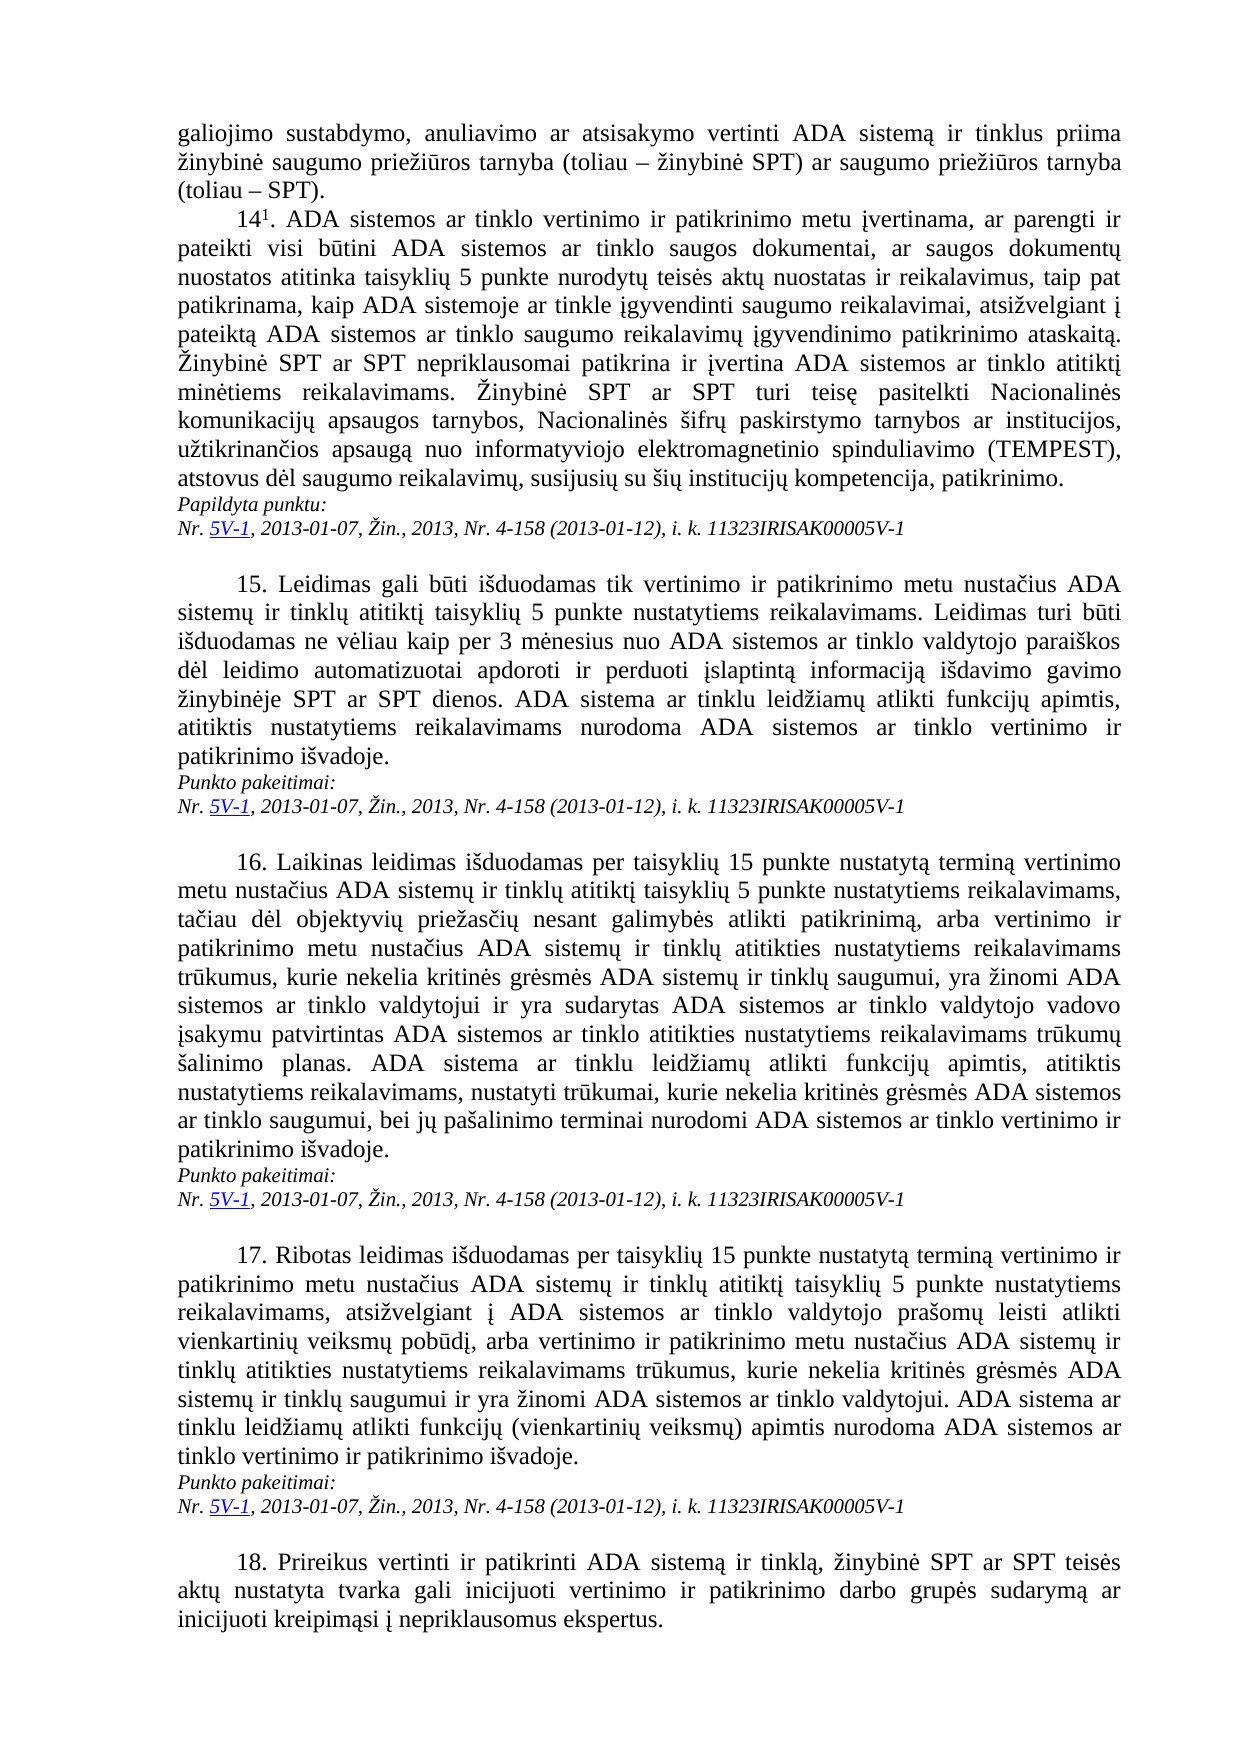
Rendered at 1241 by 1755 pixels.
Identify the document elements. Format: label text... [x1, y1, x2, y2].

text Nr. 5V-1, 2013-01-07, Žin., 2013, Nr. 4-158 (2013-01-12), i. k. 11323IRISAK00005V-1 [177, 1494, 1122, 1518]
text Papildyta punktu: [177, 492, 1122, 516]
text Nr. 5V-1, 2013-01-07, Žin., 2013, Nr. 4-158 (2013-01-12), i. k. 11323IRISAK00005V-1 [177, 794, 1122, 818]
text Punkto pakeitimai: [177, 1470, 1122, 1494]
text 141. ADA sistemos ar tinklo vertinimo ir patikrinimo metu įvertinama, ar parengti ir pateikti visi būtini ADA sistemos ar tinklo saugos dokumentai, ar saugos dokumentų nuostatos atitinka taisyklių 5 punkte nurodytų teisės aktų nuostatas ir reikalavimus, taip pat patikrinama, kaip ADA sistemoje ar tinkle įgyvendinti saugumo reikalavimai, atsižvelgiant į pateiktą ADA sistemos ar tinklo saugumo reikalavimų įgyvendinimo patikrinimo ataskaitą. Žinybinė SPT ar SPT nepriklausomai patikrina ir įvertina ADA sistemos ar tinklo atitiktį minėtiems reikalavimams. Žinybinė SPT ar SPT turi teisę pasitelkti Nacionalinės komunikacijų apsaugos tarnybos, Nacionalinės šifrų paskirstymo tarnybos ar institucijos, užtikrinančios apsaugą nuo informatyviojo elektromagnetinio spinduliavimo (TEMPEST), atstovus dėl saugumo reikalavimų, susijusių su šių institucijų kompetencija, patikrinimo. [177, 204, 1122, 492]
text Nr. 5V-1, 2013-01-07, Žin., 2013, Nr. 4-158 (2013-01-12), i. k. 11323IRISAK00005V-1 [177, 1187, 1122, 1211]
text Nr. 5V-1, 2013-01-07, Žin., 2013, Nr. 4-158 (2013-01-12), i. k. 11323IRISAK00005V-1 [177, 516, 1122, 540]
text 17. Ribotas leidimas išduodamas per taisyklių 15 punkte nustatytą terminą vertinimo ir patikrinimo metu nustačius ADA sistemų ir tinklų atitiktį taisyklių 5 punkte nustatytiems reikalavimams, atsižvelgiant į ADA sistemos ar tinklo valdytojo prašomų leisti atlikti vienkartinių veiksmų pobūdį, arba vertinimo ir patikrinimo metu nustačius ADA sistemų ir tinklų atitikties nustatytiems reikalavimams trūkumus, kurie nekelia kritinės grėsmės ADA sistemų ir tinklų saugumui ir yra žinomi ADA sistemos ar tinklo valdytojui. ADA sistema ar tinklu leidžiamų atlikti funkcijų (vienkartinių veiksmų) apimtis nurodoma ADA sistemos ar tinklo vertinimo ir patikrinimo išvadoje. [177, 1240, 1122, 1470]
text 16. Laikinas leidimas išduodamas per taisyklių 15 punkte nustatytą terminą vertinimo metu nustačius ADA sistemų ir tinklų atitiktį taisyklių 5 punkte nustatytiems reikalavimams, tačiau dėl objektyvių priežasčių nesant galimybės atlikti patikrinimą, arba vertinimo ir patikrinimo metu nustačius ADA sistemų ir tinklų atitikties nustatytiems reikalavimams trūkumus, kurie nekelia kritinės grėsmės ADA sistemų ir tinklų saugumui, yra žinomi ADA sistemos ar tinklo valdytojui ir yra sudarytas ADA sistemos ar tinklo valdytojo vadovo įsakymu patvirtintas ADA sistemos ar tinklo atitikties nustatytiems reikalavimams trūkumų šalinimo planas. ADA sistema ar tinklu leidžiamų atlikti funkcijų apimtis, atitiktis nustatytiems reikalavimams, nustatyti trūkumai, kurie nekelia kritinės grėsmės ADA sistemos ar tinklo saugumui, bei jų pašalinimo terminai nurodomi ADA sistemos ar tinklo vertinimo ir patikrinimo išvadoje. [177, 847, 1122, 1163]
text Punkto pakeitimai: [177, 770, 1122, 794]
text Punkto pakeitimai: [177, 1163, 1122, 1187]
text galiojimo sustabdymo, anuliavimo ar atsisakymo vertinti ADA sistemą ir tinklus priima žinybinė saugumo priežiūros tarnyba (toliau – žinybinė SPT) ar saugumo priežiūros tarnyba (toliau – SPT). [177, 118, 1122, 204]
text 15. Leidimas gali būti išduodamas tik vertinimo ir patikrinimo metu nustačius ADA sistemų ir tinklų atitiktį taisyklių 5 punkte nustatytiems reikalavimams. Leidimas turi būti išduodamas ne vėliau kaip per 3 mėnesius nuo ADA sistemos ar tinklo valdytojo paraiškos dėl leidimo automatizuotai apdoroti ir perduoti įslaptintą informaciją išdavimo gavimo žinybinėje SPT ar SPT dienos. ADA sistema ar tinklu leidžiamų atlikti funkcijų apimtis, atitiktis nustatytiems reikalavimams nurodoma ADA sistemos ar tinklo vertinimo ir patikrinimo išvadoje. [177, 569, 1122, 770]
text 18. Prireikus vertinti ir patikrinti ADA sistemą ir tinklą, žinybinė SPT ar SPT teisės aktų nustatyta tvarka gali inicijuoti vertinimo ir patikrinimo darbo grupės sudarymą ar inicijuoti kreipimąsi į nepriklausomus ekspertus. [177, 1547, 1122, 1633]
